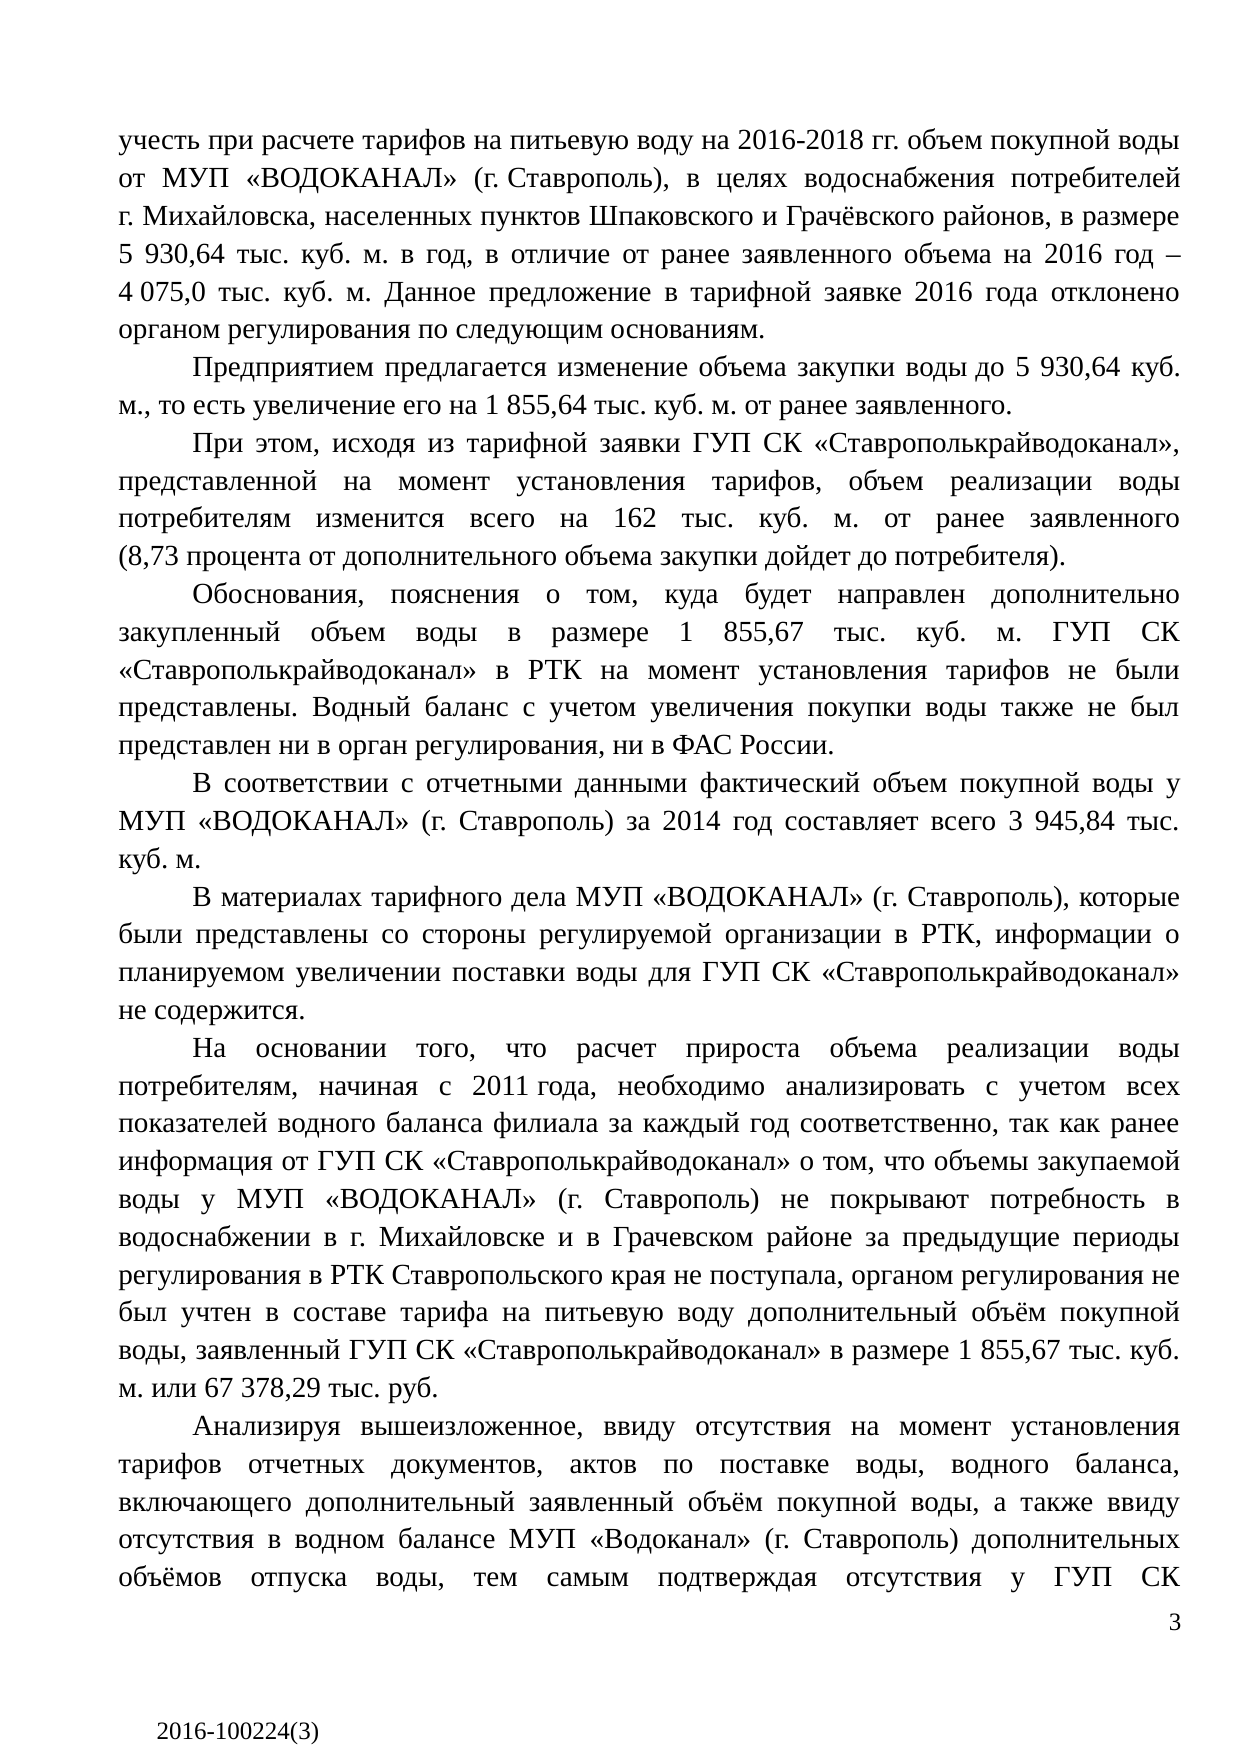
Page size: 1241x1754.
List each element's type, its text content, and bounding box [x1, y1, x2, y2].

text В соответствии с отчетными данными фактический объем покупной воды у МУП «ВОДОКАНАЛ» (г. Ставрополь) за 2014 год составляет всего 3 945,84 тыс. куб. м. [118, 761, 1181, 874]
text На основании того, что расчет прироста объема реализации воды потребителям, начиная с 2011 года, необходимо анализировать с учетом всех показателей водного баланса филиала за каждый год соответственно, так как ранее информация от ГУП СК «Ставрополькрайводоканал» о том, что объемы закупаемой воды у МУП «ВОДОКАНАЛ» (г. Ставрополь) не покрывают потребность в водоснабжении в г. Михайловске и в Грачевском районе за предыдущие периоды регулирования в РТК Ставропольского края не поступала, органом регулирования не был учтен в составе тарифа на питьевую воду дополнительный объём покупной воды, заявленный ГУП СК «Ставрополькрайводоканал» в размере 1 855,67 тыс. куб. м. или 67 378,29 тыс. руб. [118, 1026, 1181, 1404]
text Анализируя вышеизложенное, ввиду отсутствия на момент установления тарифов отчетных документов, актов по поставке воды, водного баланса, включающего дополнительный заявленный объём покупной воды, а также ввиду отсутствия в водном балансе МУП «Водоканал» (г. Ставрополь) дополнительных объёмов отпуска воды, тем самым подтверждая отсутствия у ГУП СК [118, 1404, 1181, 1593]
text Обоснования, пояснения о том, куда будет направлен дополнительно закупленный объем воды в размере 1 855,67 тыс. куб. м. ГУП СК «Ставрополькрайводоканал» в РТК на момент установления тарифов не были представлены. Водный баланс с учетом увеличения покупки воды также не был представлен ни в орган регулирования, ни в ФАС России. [118, 572, 1181, 761]
text учесть при расчете тарифов на питьевую воду на 2016-2018 гг. объем покупной воды от МУП «ВОДОКАНАЛ» (г. Ставрополь), в целях водоснабжения потребителей г. Михайловска, населенных пунктов Шпаковского и Грачёвского районов, в размере 5 930,64 тыс. куб. м. в год, в отличие от ранее заявленного объема на 2016 год – 4 075,0 тыс. куб. м. Данное предложение в тарифной заявке 2016 года отклонено органом регулирования по следующим основаниям. [118, 118, 1181, 345]
text В материалах тарифного дела МУП «ВОДОКАНАЛ» (г. Ставрополь), которые были представлены со стороны регулируемой организации в РТК, информации о планируемом увеличении поставки воды для ГУП СК «Ставрополькрайводоканал» не содержится. [118, 874, 1181, 1026]
text Предприятием предлагается изменение объема закупки воды до 5 930,64 куб. м., то есть увеличение его на 1 855,64 тыс. куб. м. от ранее заявленного. [118, 345, 1181, 421]
text При этом, исходя из тарифной заявки ГУП СК «Ставрополькрайводоканал», представленной на момент установления тарифов, объем реализации воды потребителям изменится всего на 162 тыс. куб. м. от ранее заявленного (8,73 процента от дополнительного объема закупки дойдет до потребителя). [118, 421, 1181, 572]
